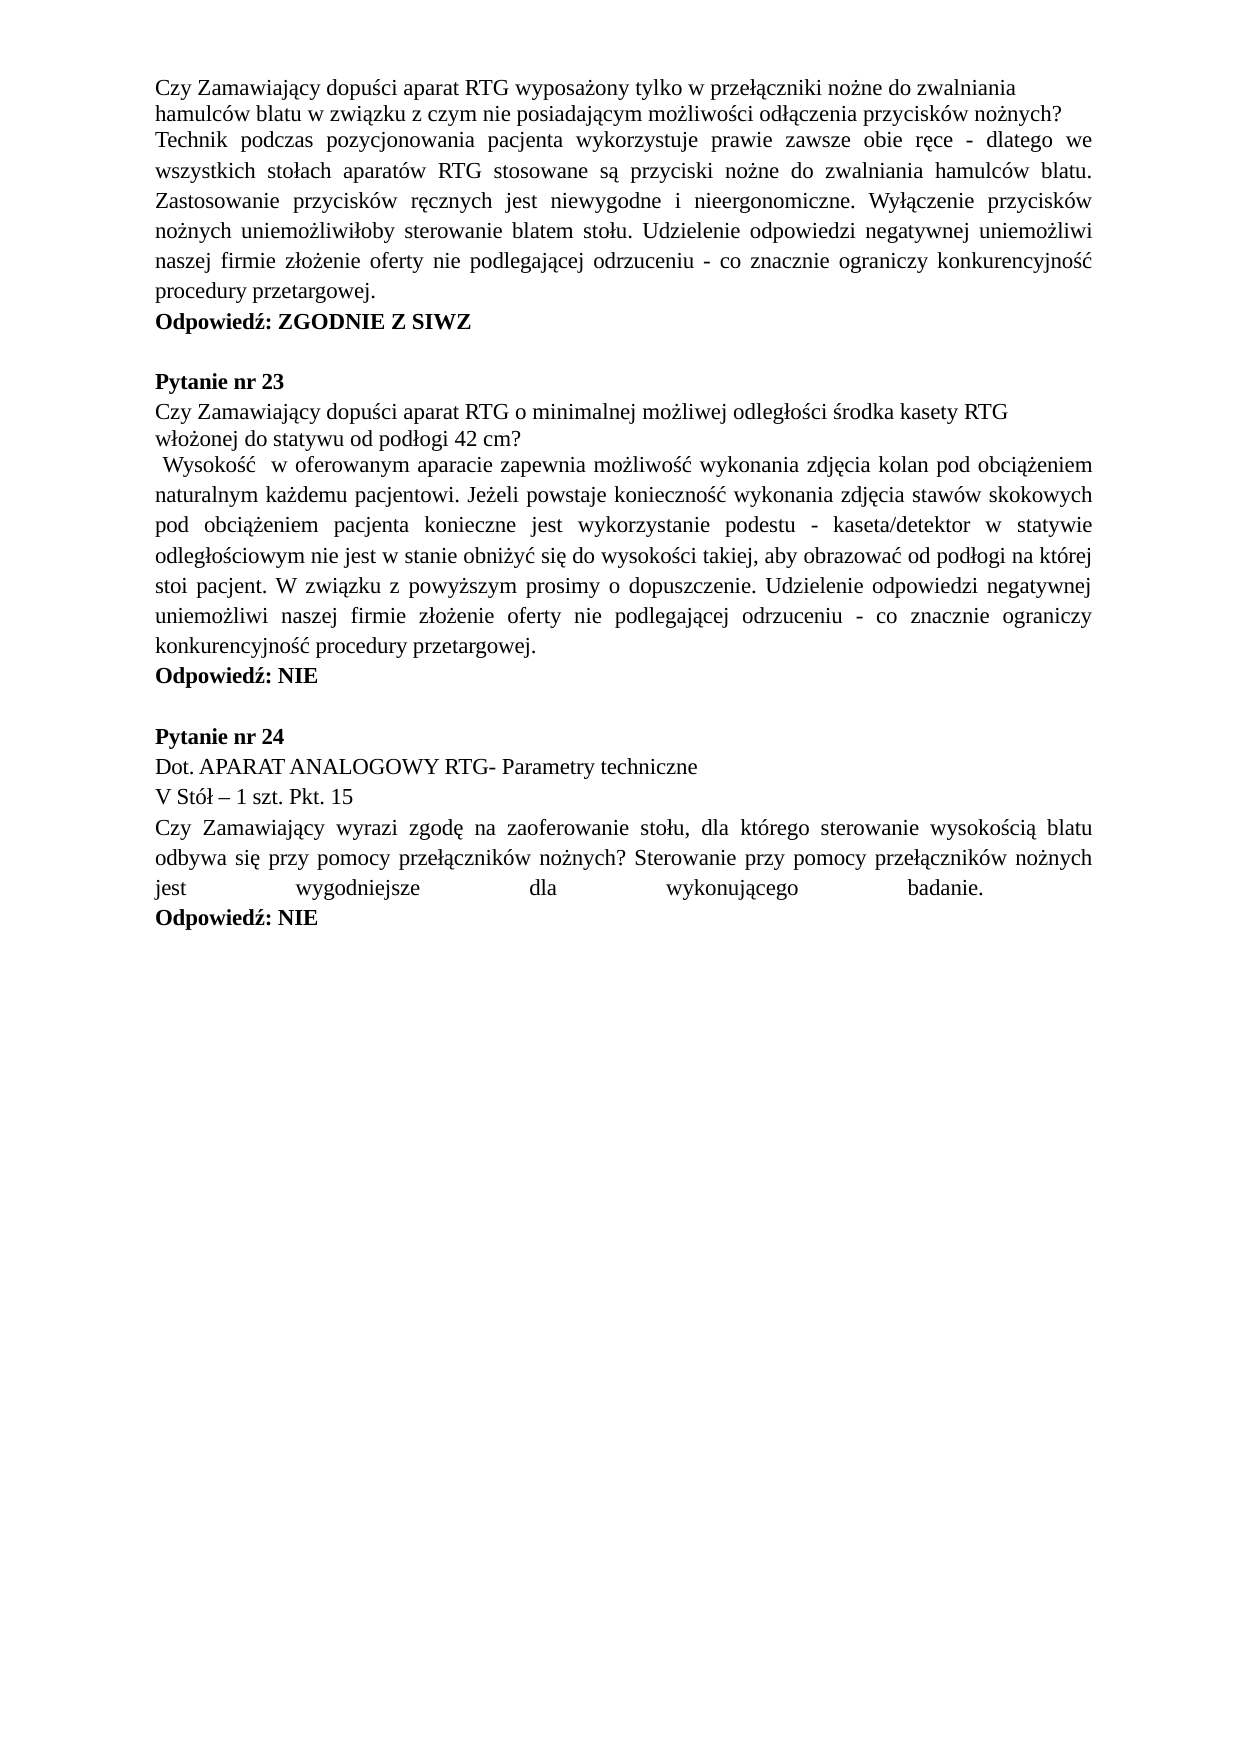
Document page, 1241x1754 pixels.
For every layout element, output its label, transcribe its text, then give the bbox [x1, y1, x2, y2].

text Wysokość w oferowanym aparacie zapewnia możliwość wykonania zdjęcia kolan pod obciążeniem naturalnym każdemu pacjentowi. Jeżeli powstaje konieczność wykonania zdjęcia stawów skokowych pod obciążeniem pacjenta konieczne jest wykorzystanie podestu - kaseta/detektor w statywie odległościowym nie jest w stanie obniżyć się do wysokości takiej, aby obrazować od podłogi na której stoi pacjent. W związku z powyższym prosimy o dopuszczenie. Udzielenie odpowiedzi negatywnej uniemożliwi naszej firmie złożenie oferty nie podlegającej odrzuceniu - co znacznie ograniczy konkurencyjność procedury przetargowej. [155, 451, 1093, 659]
text V Stół – 1 szt. Pkt. 15 [155, 783, 1093, 810]
text Czy Zamawiający dopuści aparat RTG wyposażony tylko w przełączniki nożne do zwalniania hamulców blatu w związku z czym nie posiadającym możliwości odłączenia przycisków nożnych? [155, 74, 1093, 126]
text Pytanie nr 24 [155, 723, 1093, 749]
text Technik podczas pozycjonowania pacjenta wykorzystuje prawie zawsze obie ręce - dlatego we wszystkich stołach aparatów RTG stosowane są przyciski nożne do zwalniania hamulców blatu. Zastosowanie przycisków ręcznych jest niewygodne i nieergonomiczne. Wyłączenie przycisków nożnych uniemożliwiłoby sterowanie blatem stołu. Udzielenie odpowiedzi negatywnej uniemożliwi naszej firmie złożenie oferty nie podlegającej odrzuceniu - co znacznie ograniczy konkurencyjność procedury przetargowej. [155, 126, 1093, 304]
text Czy Zamawiający dopuści aparat RTG o minimalnej możliwej odległości środka kasety RTG włożonej do statywu od podłogi 42 cm? [155, 398, 1093, 451]
text Odpowiedź: NIE [155, 662, 1093, 689]
text Odpowiedź: ZGODNIE Z SIWZ [155, 308, 1093, 334]
text Pytanie nr 23 [155, 368, 1093, 394]
text Czy Zamawiający wyrazi zgodę na zaoferowanie stołu, dla którego sterowanie wysokością blatu odbywa się przy pomocy przełączników nożnych? Sterowanie przy pomocy przełączników nożnych jest wygodniejsze dla wykonującego badanie. Odpowiedź: NIE [155, 813, 1093, 931]
text Dot. APARAT ANALOGOWY RTG- Parametry techniczne [155, 753, 1093, 779]
